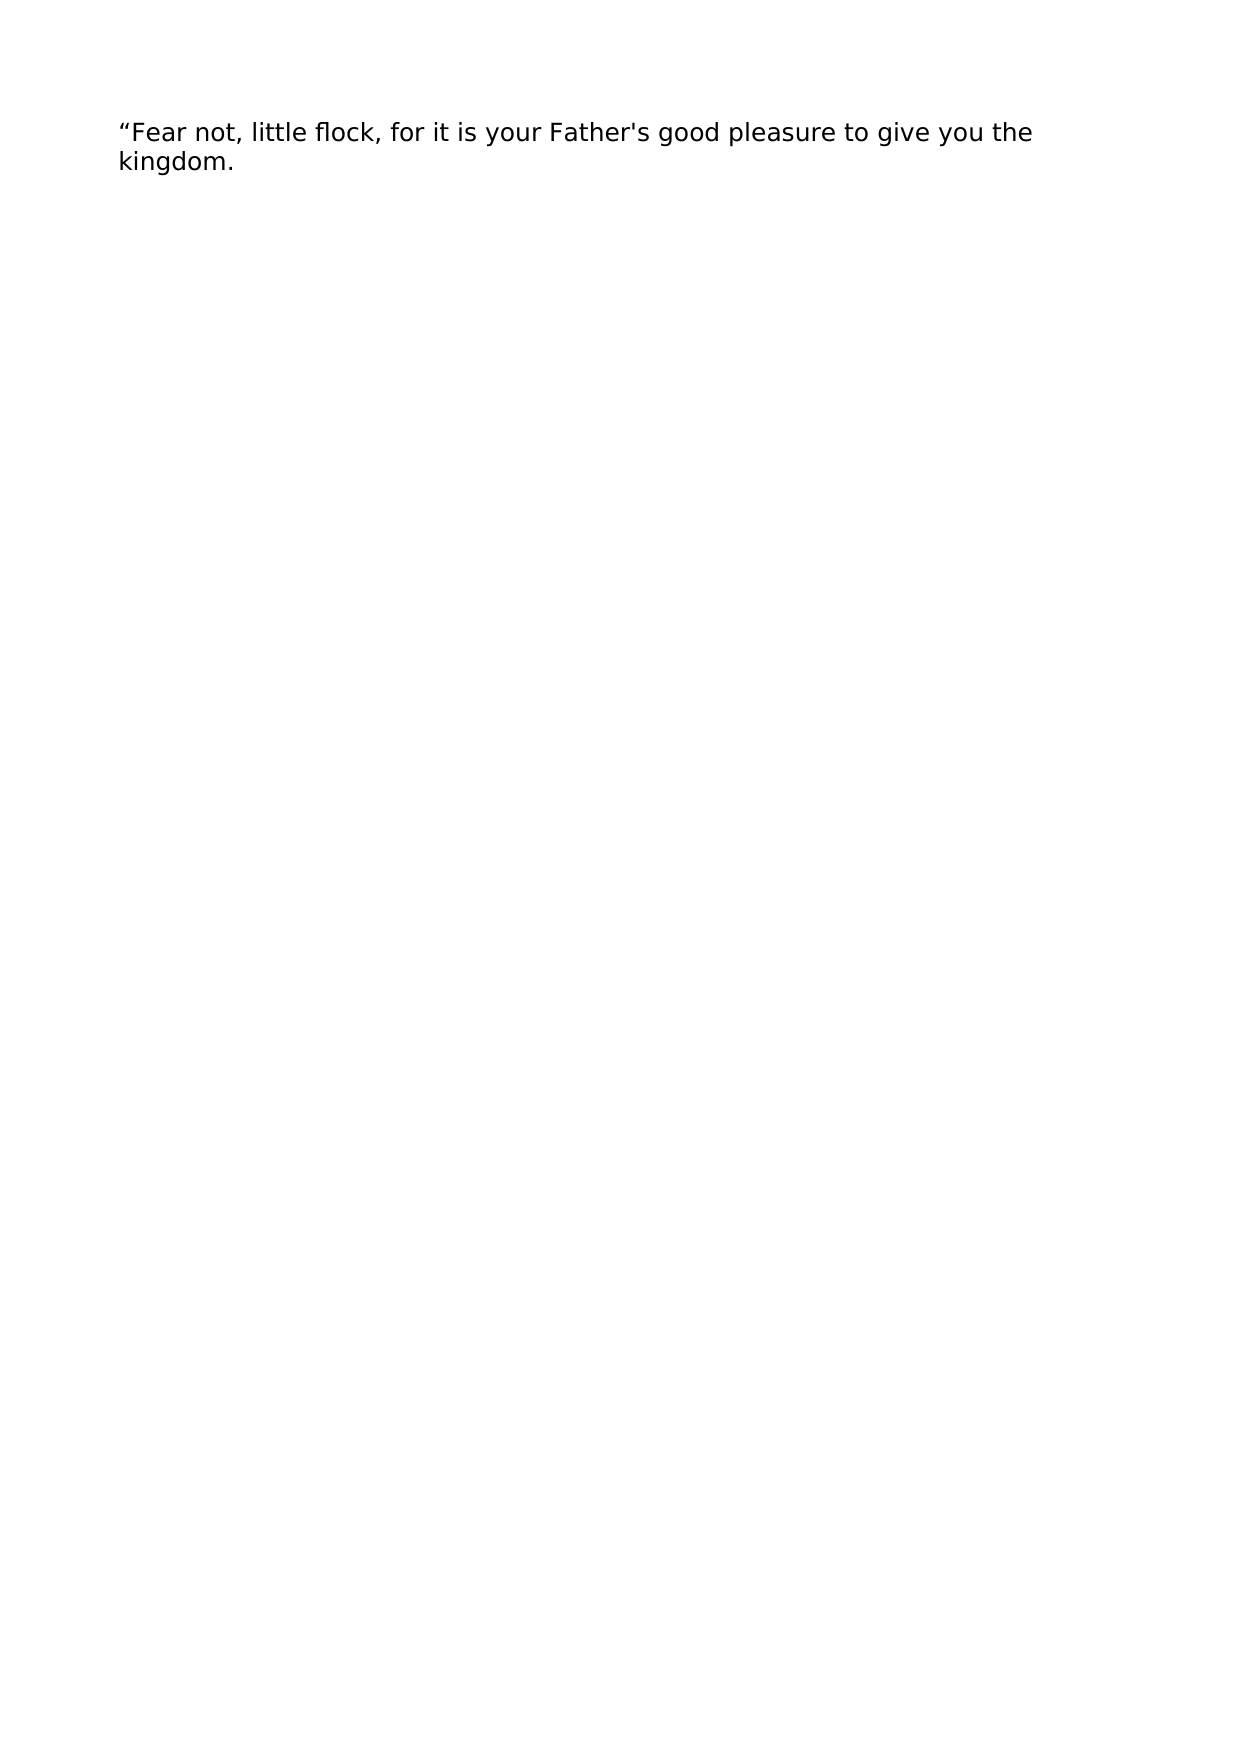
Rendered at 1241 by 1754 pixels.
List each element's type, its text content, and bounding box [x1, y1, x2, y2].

text “Fear not, little flock, for it is your Father's good pleasure to give you the kingdom. [118, 118, 1122, 176]
